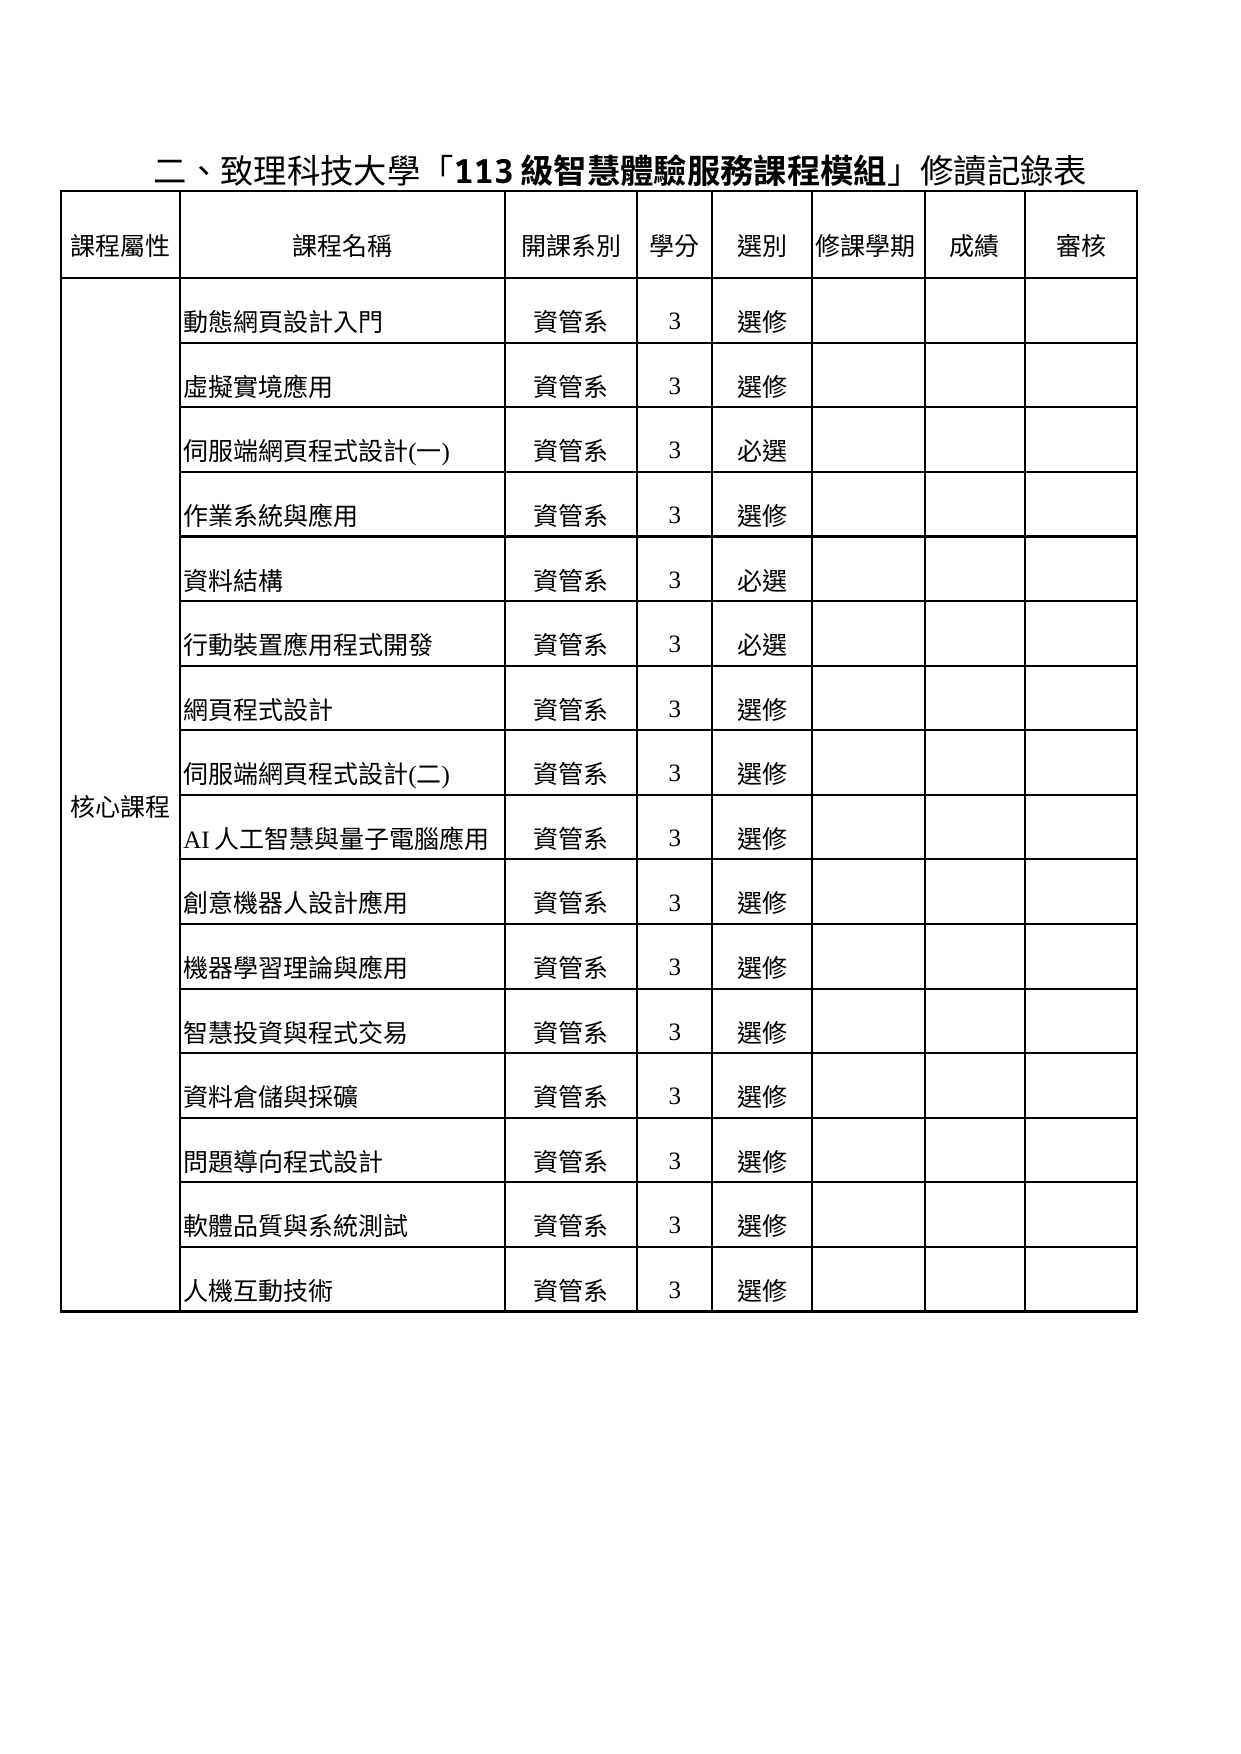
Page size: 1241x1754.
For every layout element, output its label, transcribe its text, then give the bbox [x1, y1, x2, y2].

table_cell 選修 [713, 473, 811, 535]
table_cell [1026, 1119, 1136, 1181]
table_cell 選修 [713, 731, 811, 794]
table_cell [813, 990, 924, 1052]
table_cell 3 [638, 990, 711, 1052]
table_cell 創意機器人設計應用 [181, 860, 504, 923]
table_cell 資管系 [506, 731, 636, 794]
table_cell [1026, 602, 1136, 664]
table_cell 3 [638, 1054, 711, 1117]
table_cell [1026, 1054, 1136, 1117]
table_header 選別 [713, 192, 811, 277]
table_cell 資管系 [506, 1054, 636, 1117]
table_cell 3 [638, 925, 711, 987]
table_header 審核 [1026, 192, 1136, 277]
table_cell 選修 [713, 279, 811, 342]
table_cell [926, 344, 1024, 406]
table_cell 選修 [713, 860, 811, 923]
table_cell [926, 1054, 1024, 1117]
table_cell [926, 602, 1024, 664]
table_cell 必選 [713, 602, 811, 664]
table_cell [1026, 473, 1136, 535]
table_cell [813, 602, 924, 664]
table_cell 問題導向程式設計 [181, 1119, 504, 1181]
table_cell 資管系 [506, 1119, 636, 1181]
table_cell [813, 667, 924, 729]
table_cell [813, 925, 924, 987]
table_cell [1026, 408, 1136, 471]
table_cell [813, 1248, 924, 1310]
table_cell 資管系 [506, 796, 636, 858]
table_cell [813, 1119, 924, 1181]
table_cell [813, 279, 924, 342]
table_cell 網頁程式設計 [181, 667, 504, 729]
table_cell 3 [638, 344, 711, 406]
table_cell [813, 731, 924, 794]
table_cell [1026, 1183, 1136, 1246]
table_cell 必選 [713, 538, 811, 600]
table_cell [926, 473, 1024, 535]
table_cell [813, 1054, 924, 1117]
table_cell [1026, 925, 1136, 987]
table_cell [926, 1248, 1024, 1310]
table_cell 伺服端網頁程式設計(一) [181, 408, 504, 471]
table_cell 核心課程 [62, 279, 179, 1310]
table_cell 3 [638, 538, 711, 600]
table_cell [813, 408, 924, 471]
table_cell [926, 279, 1024, 342]
table_cell [813, 538, 924, 600]
table_cell [1026, 1248, 1136, 1310]
table_cell 資管系 [506, 667, 636, 729]
table_cell [1026, 796, 1136, 858]
table_cell [813, 796, 924, 858]
table_cell [1026, 667, 1136, 729]
table_cell 資料結構 [181, 538, 504, 600]
table_cell [813, 860, 924, 923]
table_cell 3 [638, 667, 711, 729]
table_cell 3 [638, 473, 711, 535]
table_cell 伺服端網頁程式設計(二) [181, 731, 504, 794]
table_cell [813, 1183, 924, 1246]
table_cell 資管系 [506, 538, 636, 600]
table_cell [813, 473, 924, 535]
table_cell 選修 [713, 1248, 811, 1310]
table_cell 選修 [713, 990, 811, 1052]
table_cell [1026, 344, 1136, 406]
table_cell 資管系 [506, 279, 636, 342]
table_cell 動態網頁設計入門 [181, 279, 504, 342]
table_cell 選修 [713, 796, 811, 858]
table_cell AI人工智慧與量子電腦應用 [181, 796, 504, 858]
table_cell 軟體品質與系統測試 [181, 1183, 504, 1246]
table_cell 資管系 [506, 408, 636, 471]
table_cell [926, 860, 1024, 923]
table_header 修課學期 [813, 192, 924, 277]
table_cell [926, 990, 1024, 1052]
table_cell [1026, 860, 1136, 923]
table_cell 行動裝置應用程式開發 [181, 602, 504, 664]
table_header 成績 [926, 192, 1024, 277]
table_cell [926, 796, 1024, 858]
table_cell [1026, 279, 1136, 342]
table_cell 資管系 [506, 925, 636, 987]
table_cell 3 [638, 1119, 711, 1181]
table_cell 資管系 [506, 1183, 636, 1246]
table_cell 選修 [713, 1054, 811, 1117]
table_cell [926, 408, 1024, 471]
table_cell 選修 [713, 667, 811, 729]
table_cell 資管系 [506, 473, 636, 535]
table_cell [1026, 990, 1136, 1052]
table_cell [926, 538, 1024, 600]
table_cell 3 [638, 602, 711, 664]
table_cell 人機互動技術 [181, 1248, 504, 1310]
table_cell 3 [638, 731, 711, 794]
table_cell [926, 1119, 1024, 1181]
table_header 課程名稱 [181, 192, 504, 277]
table_cell 資管系 [506, 860, 636, 923]
table_cell 機器學習理論與應用 [181, 925, 504, 987]
table_cell 必選 [713, 408, 811, 471]
table_header 課程屬性 [62, 192, 179, 277]
table_cell 選修 [713, 1183, 811, 1246]
table_cell [926, 731, 1024, 794]
table_cell 3 [638, 860, 711, 923]
table_cell [926, 925, 1024, 987]
table_cell 3 [638, 279, 711, 342]
text 二、致理科技大學「113級智慧體驗服務課程模組」修讀記錄表 [59, 127, 1181, 189]
table_cell 虛擬實境應用 [181, 344, 504, 406]
table_cell 3 [638, 408, 711, 471]
table_cell [813, 344, 924, 406]
table_cell 資管系 [506, 344, 636, 406]
table_cell 資料倉儲與採礦 [181, 1054, 504, 1117]
table_cell 作業系統與應用 [181, 473, 504, 535]
table_cell 資管系 [506, 602, 636, 664]
table_cell 3 [638, 796, 711, 858]
table_cell 3 [638, 1248, 711, 1310]
table_cell [1026, 538, 1136, 600]
table_cell [926, 1183, 1024, 1246]
table_cell 資管系 [506, 1248, 636, 1310]
table_cell [1026, 731, 1136, 794]
table_cell 智慧投資與程式交易 [181, 990, 504, 1052]
table_cell 選修 [713, 344, 811, 406]
table_cell [926, 667, 1024, 729]
table_cell 選修 [713, 925, 811, 987]
table_cell 3 [638, 1183, 711, 1246]
table_header 開課系別 [506, 192, 636, 277]
table_header 學分 [638, 192, 711, 277]
table_cell 資管系 [506, 990, 636, 1052]
table_cell 選修 [713, 1119, 811, 1181]
